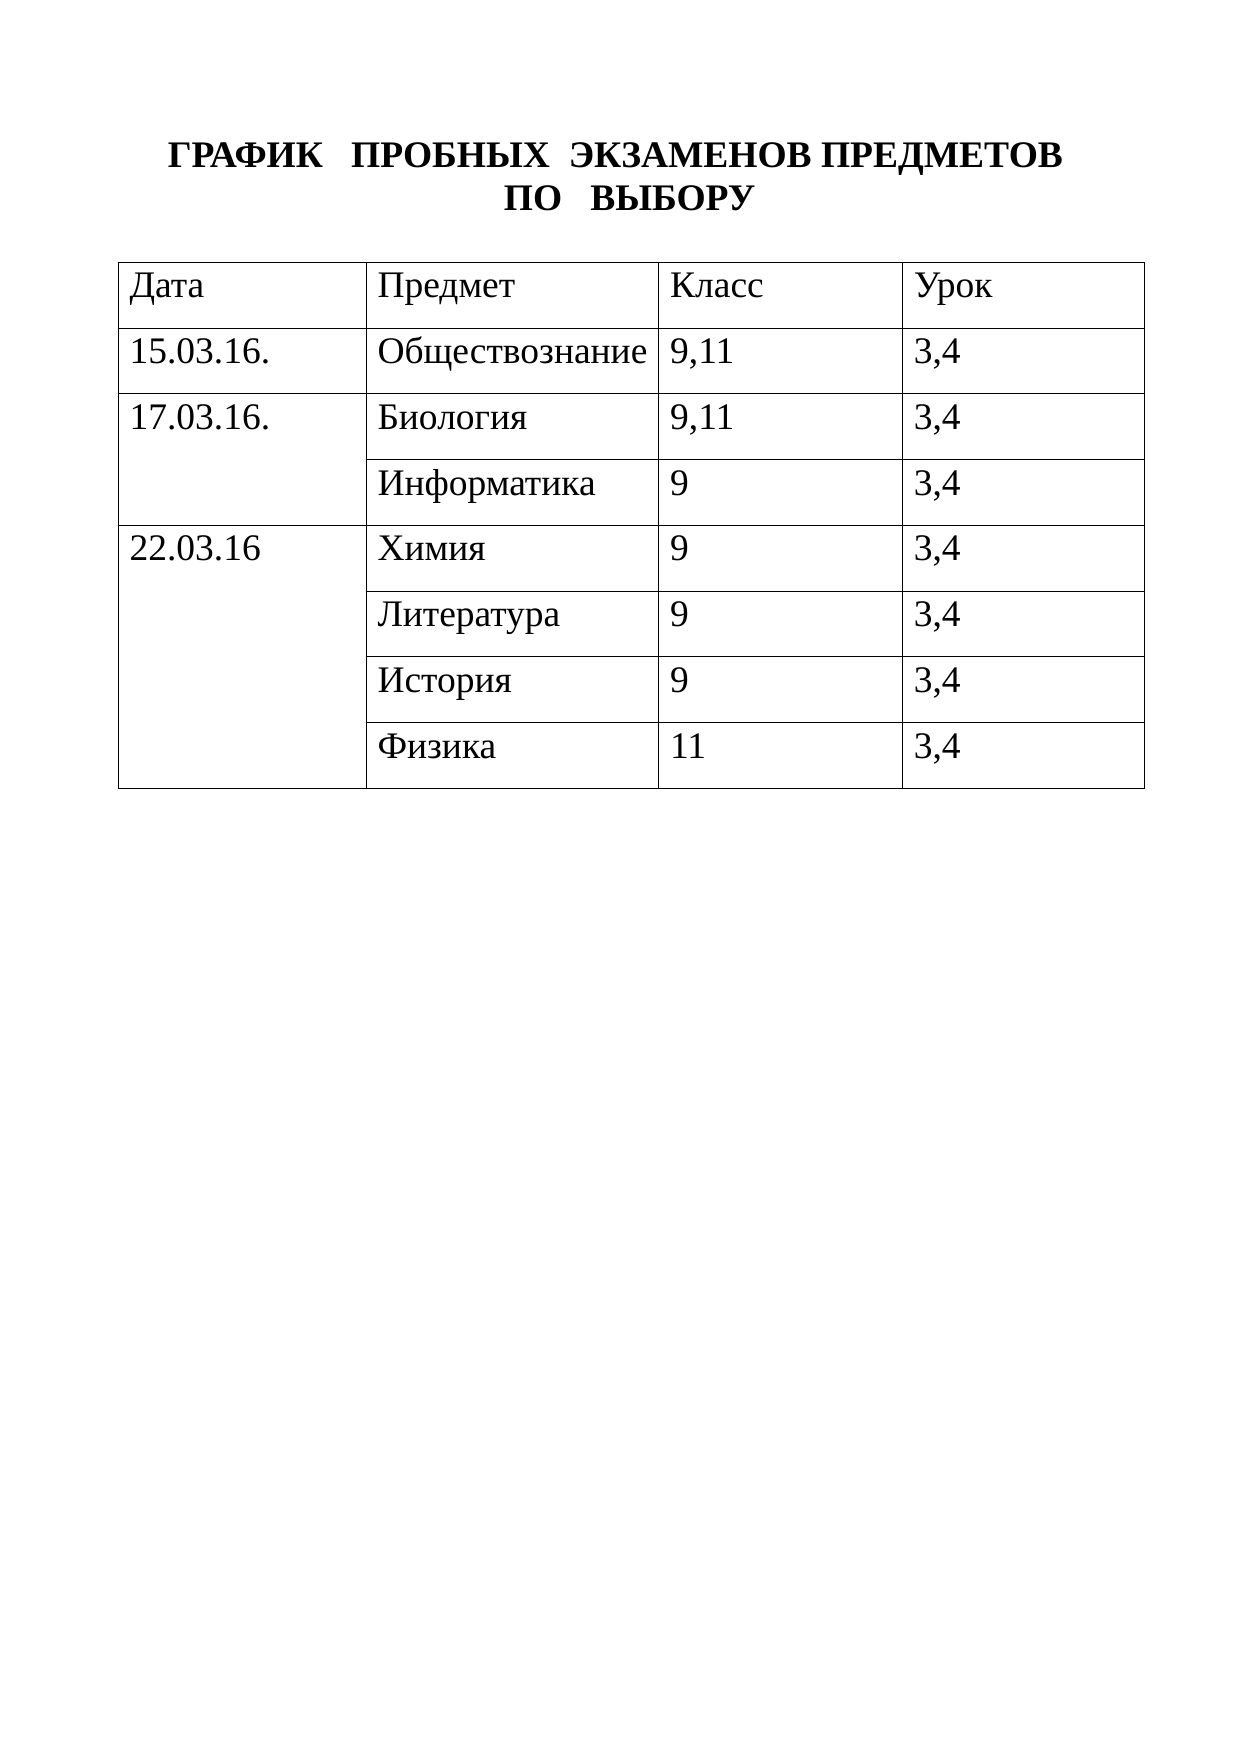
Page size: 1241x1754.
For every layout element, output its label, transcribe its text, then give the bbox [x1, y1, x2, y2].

table_cell 9 [659, 460, 902, 525]
table_cell 3,4 [903, 394, 1144, 459]
table_header Урок [903, 263, 1144, 328]
table_cell 15.03.16. [119, 329, 366, 393]
text ПО ВЫБОРУ [118, 176, 1122, 219]
table_header Класс [659, 263, 902, 328]
table_cell 9 [659, 526, 902, 591]
table_header Предмет [367, 263, 658, 328]
table_cell 17.03.16. [119, 394, 366, 525]
table_cell 9,11 [659, 394, 902, 459]
table_cell 9,11 [659, 329, 902, 393]
table_cell 3,4 [903, 460, 1144, 525]
table_cell 22.03.16 [119, 526, 366, 788]
table_cell 3,4 [903, 329, 1144, 393]
table_header Дата [119, 263, 366, 328]
table_cell 3,4 [903, 592, 1144, 656]
table_cell Обществознание [367, 329, 658, 393]
text ГРАФИК ПРОБНЫХ ЭКЗАМЕНОВ ПРЕДМЕТОВ [118, 132, 1122, 176]
table_cell Литература [367, 592, 658, 656]
table_cell Химия [367, 526, 658, 591]
table_cell Биология [367, 394, 658, 459]
table_cell История [367, 657, 658, 722]
table_cell 3,4 [903, 657, 1144, 722]
table_cell 3,4 [903, 723, 1144, 788]
table_cell Физика [367, 723, 658, 788]
table_cell Информатика [367, 460, 658, 525]
table_cell 9 [659, 657, 902, 722]
table_cell 3,4 [903, 526, 1144, 591]
table_cell 9 [659, 592, 902, 656]
table_cell 11 [659, 723, 902, 788]
